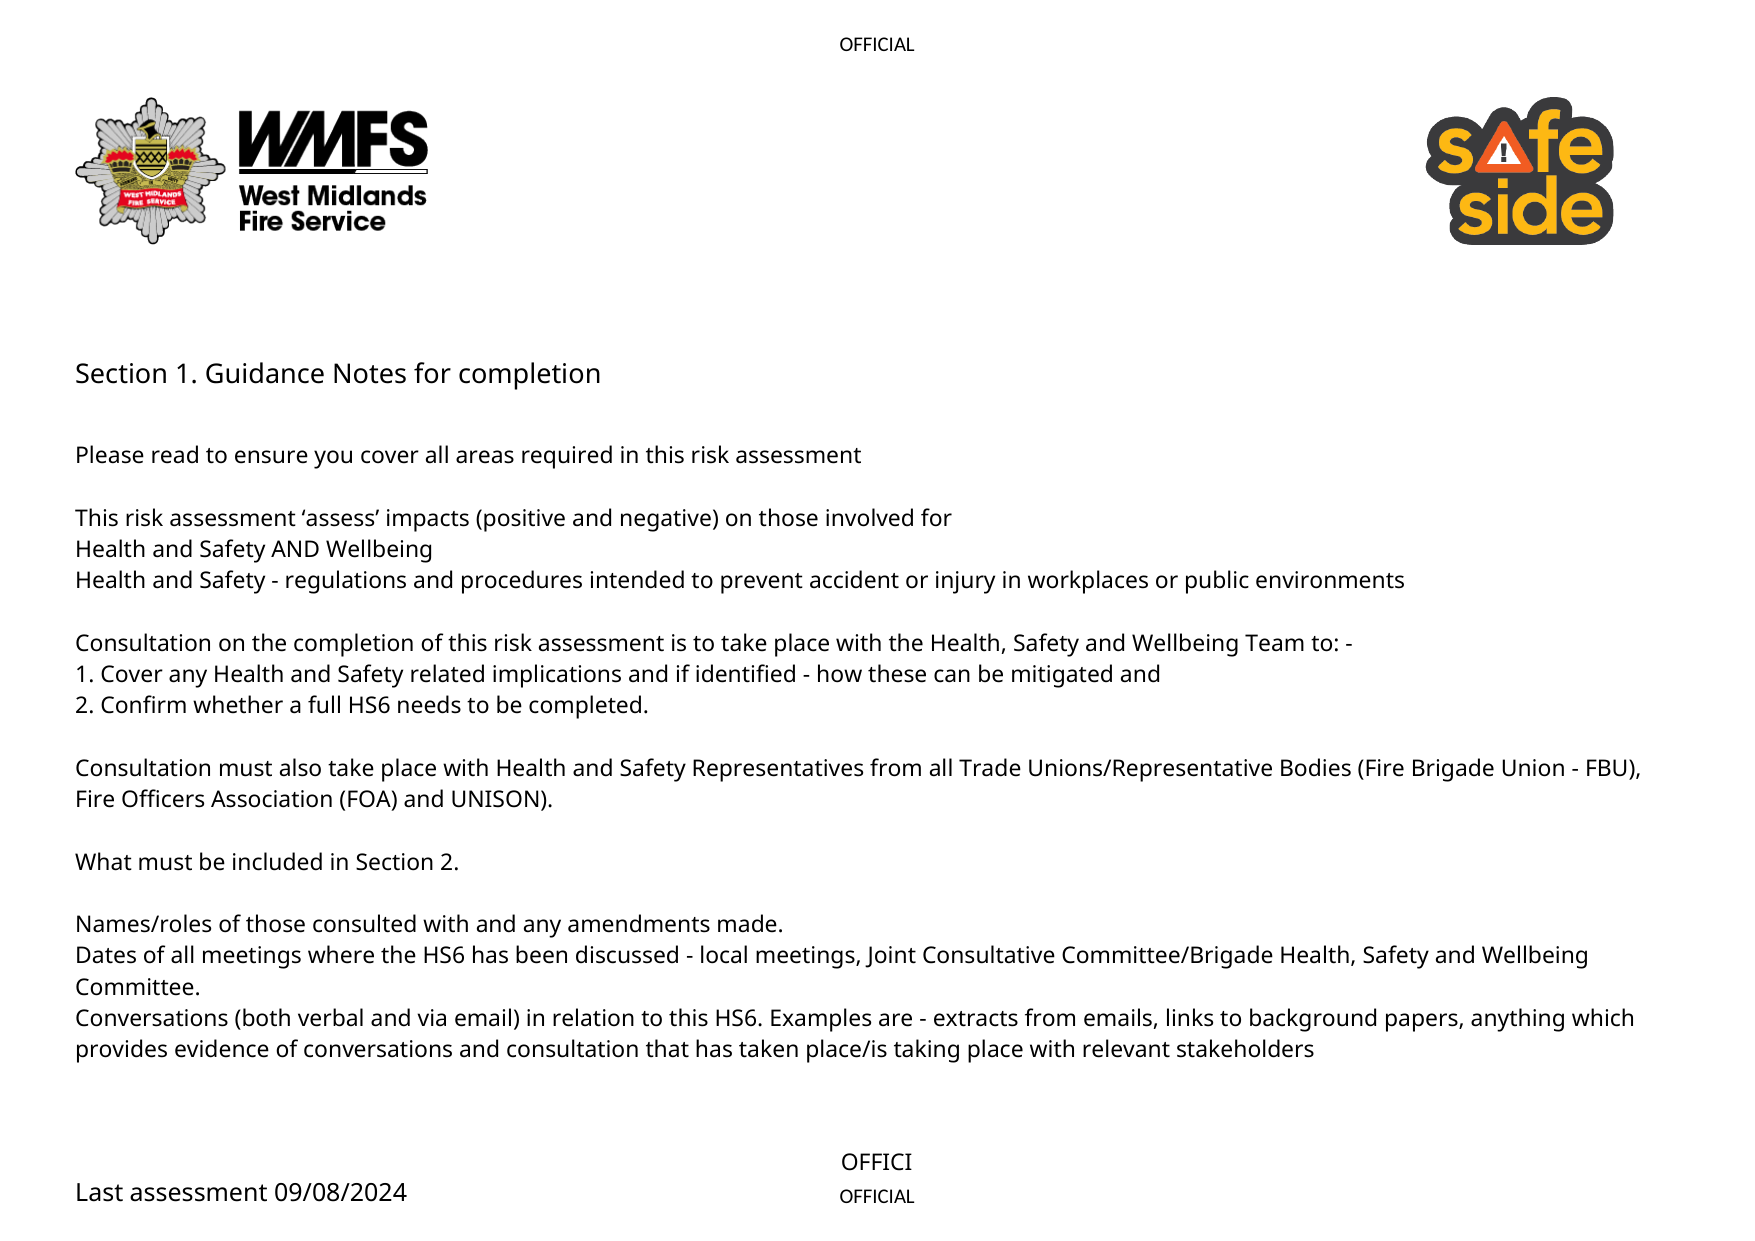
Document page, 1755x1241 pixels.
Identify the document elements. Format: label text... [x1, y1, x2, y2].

text Health and Safety - regulations and procedures intended to prevent accident or injury in workplaces or public environments [75, 564, 1679, 595]
text Consultation must also take place with Health and Safety Representatives from all Trade Unions/Representative Bodies (Fire Brigade Union - FBU), Fire Officers Association (FOA) and UNISON). [75, 752, 1679, 814]
text What must be included in Section 2. [75, 845, 1679, 877]
text Conversations (both verbal and via email) in relation to this HS6. Examples are - extracts from emails, links to background papers, anything which provides evidence of conversations and consultation that has taken place/is taking place with relevant stakeholders [75, 1002, 1679, 1064]
text This risk assessment ‘assess’ impacts (positive and negative) on those involved for [75, 502, 1679, 533]
text Consultation on the completion of this risk assessment is to take place with the Health, Safety and Wellbeing Team to: - [75, 627, 1679, 658]
text Please read to ensure you cover all areas required in this risk assessment [75, 439, 1679, 470]
text 1. Cover any Health and Safety related implications and if identified - how these can be mitigated and [75, 658, 1679, 689]
text 2. Confirm whether a full HS6 needs to be completed. [75, 689, 1679, 720]
subtitle Section 1. Guidance Notes for completion [75, 354, 1679, 391]
text Dates of all meetings where the HS6 has been discussed - local meetings, Joint Consultative Committee/Brigade Health, Safety and Wellbeing Committee. [75, 939, 1679, 1002]
text Names/roles of those consulted with and any amendments made. [75, 908, 1679, 939]
text Health and Safety AND Wellbeing [75, 533, 1679, 564]
